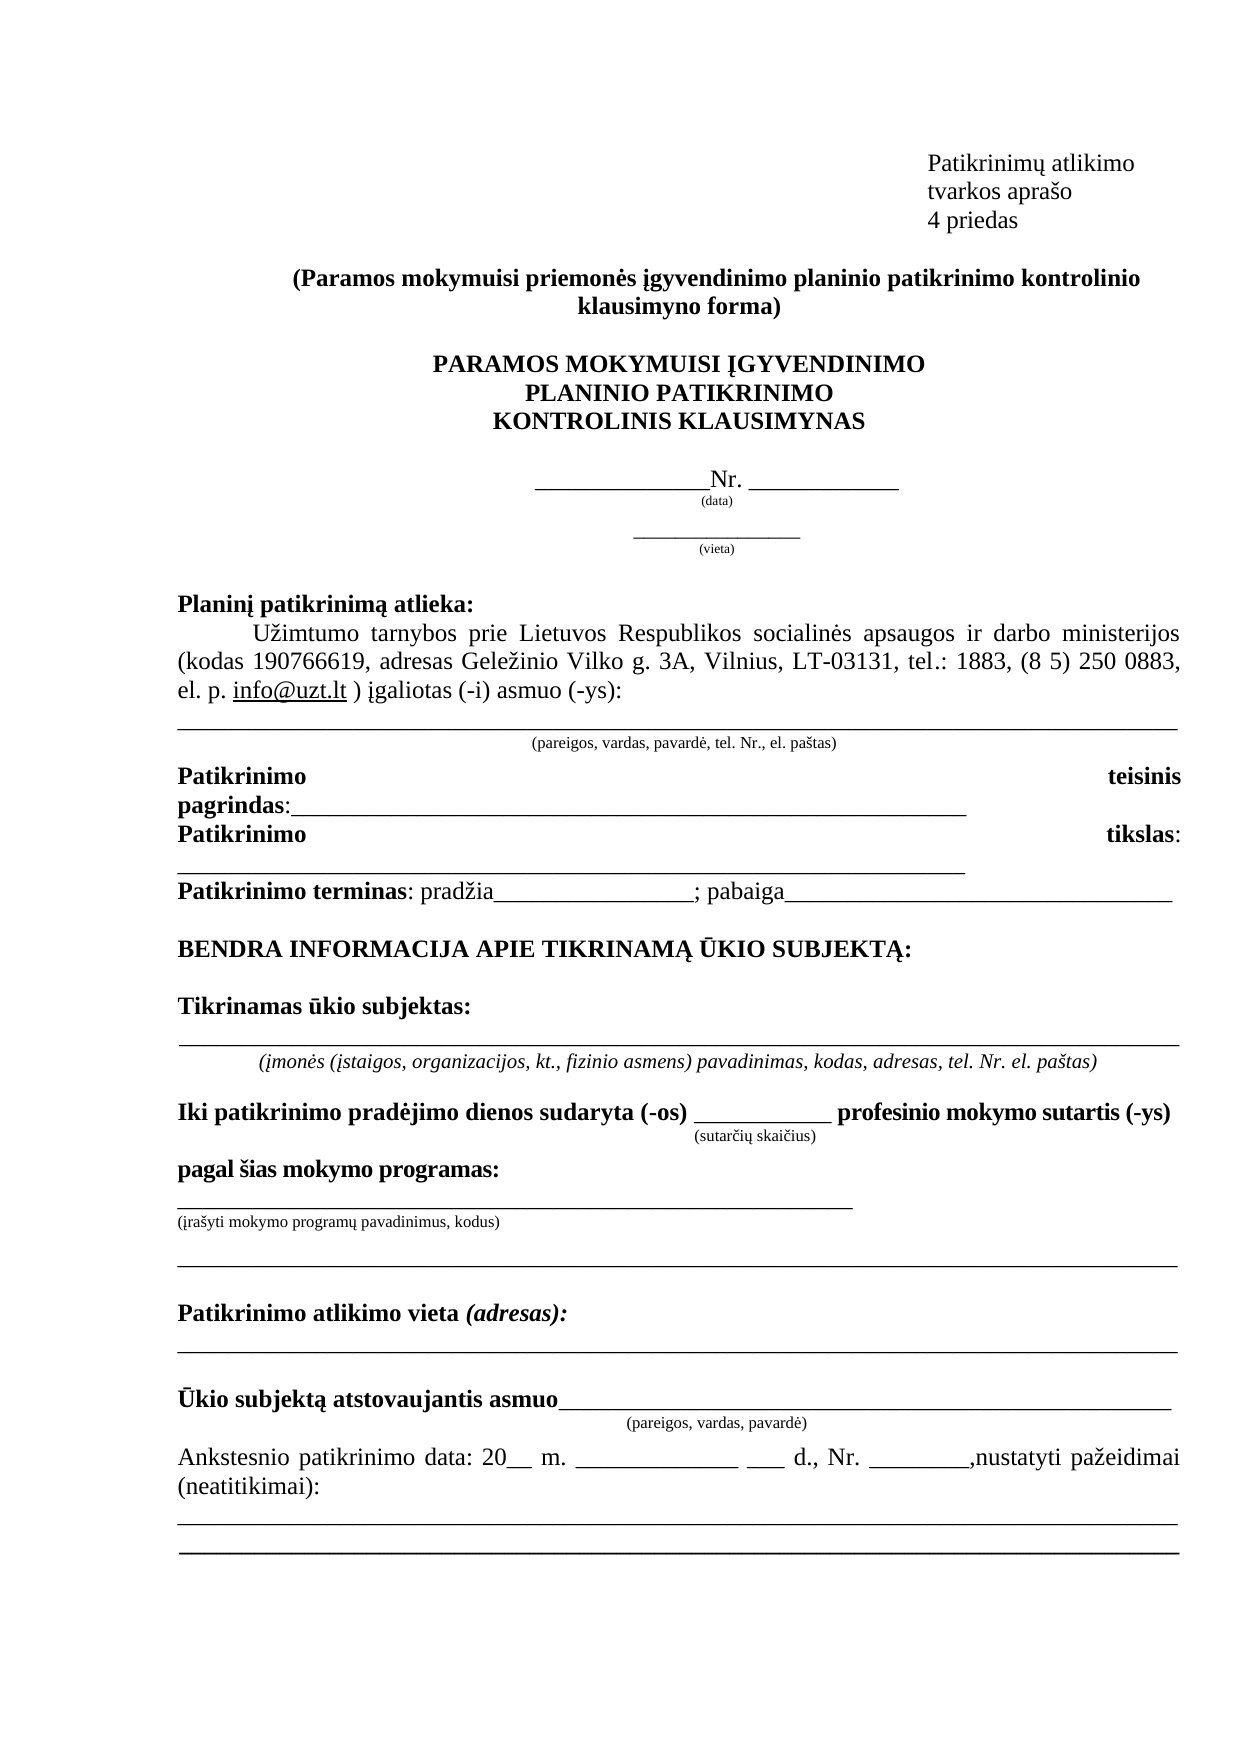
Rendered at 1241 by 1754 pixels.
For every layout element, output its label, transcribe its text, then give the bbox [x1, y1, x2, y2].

text ________________________________________________________________________________ (įmonės (įstaigos, organizacijos, kt., fizinio asmens) pavadinimas, kodas, adresas, tel. Nr. el. paštas) [177, 1020, 1181, 1073]
text Patikrinimo terminas: pradžia________________; pabaiga_______________________________ [177, 876, 1181, 905]
text (vieta) [177, 541, 1181, 565]
text ________________________________________________________________________________ [177, 704, 1181, 733]
text Patikrinimų atlikimo [927, 148, 1181, 176]
text PARAMOS MOKYMUISI ĮGYVENDINIMO [177, 349, 1181, 378]
text Ankstesnio patikrinimo data: 20__ m. _____________ ___ d., Nr. ________,nustatyti pažeidimai (neatitikimai): ________________________________________________________________________________ [177, 1442, 1181, 1528]
text ________________________________________________________________________________ [177, 1241, 1181, 1269]
text (įrašyti mokymo programų pavadinimus, kodus) [177, 1212, 1181, 1241]
text Patikrinimo atlikimo vieta (adresas): ________________________________________________________________________________ [177, 1298, 1181, 1356]
text Planinį patikrinimą atlieka: [177, 589, 1181, 618]
text BENDRA INFORMACIJA APIE TIKRINAMĄ ŪKIO SUBJEKTĄ: [177, 934, 1181, 963]
text KONTROLINIS KLAUSIMYNAS [177, 406, 1181, 435]
text (pareigos, vardas, pavardė, tel. Nr., el. paštas) [177, 733, 1181, 761]
text (sutarčių skaičius) [177, 1126, 1181, 1154]
text Tikrinamas ūkio subjektas: [177, 991, 1181, 1020]
text ______________Nr. ____________ [177, 464, 1181, 493]
text pagal šias mokymo programas: ______________________________________________________ [177, 1154, 1181, 1212]
text Patikrinimo tikslas: _______________________________________________________________ [177, 819, 1181, 876]
text Ūkio subjektą atstovaujantis asmuo_________________________________________________ [177, 1384, 1181, 1413]
text Užimtumo tarnybos prie Lietuvos Respublikos socialinės apsaugos ir darbo ministerijos (kodas 190766619, adresas Geležinio Vilko g. 3A, Vilnius, LT-03131, tel.: 1883, (8 5) 250 0883, el. p. info@uzt.lt ) įgaliotas (-i) asmuo (-ys): [177, 618, 1181, 704]
text Patikrinimo teisinis pagrindas:______________________________________________________ [177, 761, 1181, 819]
text (pareigos, vardas, pavardė) [177, 1413, 1181, 1442]
text 4 priedas [927, 205, 1181, 234]
text ________________________________________________________________________________ [177, 1528, 1181, 1557]
text Iki patikrinimo pradėjimo dienos sudaryta (-os) ___________ profesinio mokymo sutartis (-ys) [177, 1097, 1181, 1126]
text tvarkos aprašo [927, 176, 1181, 205]
text ________________ [177, 517, 1181, 541]
text (data) [177, 493, 1181, 517]
text PLANINIO PATIKRINIMO [177, 378, 1181, 406]
text (Paramos mokymuisi priemonės įgyvendinimo planinio patikrinimo kontrolinio klausimyno forma) [177, 263, 1181, 320]
